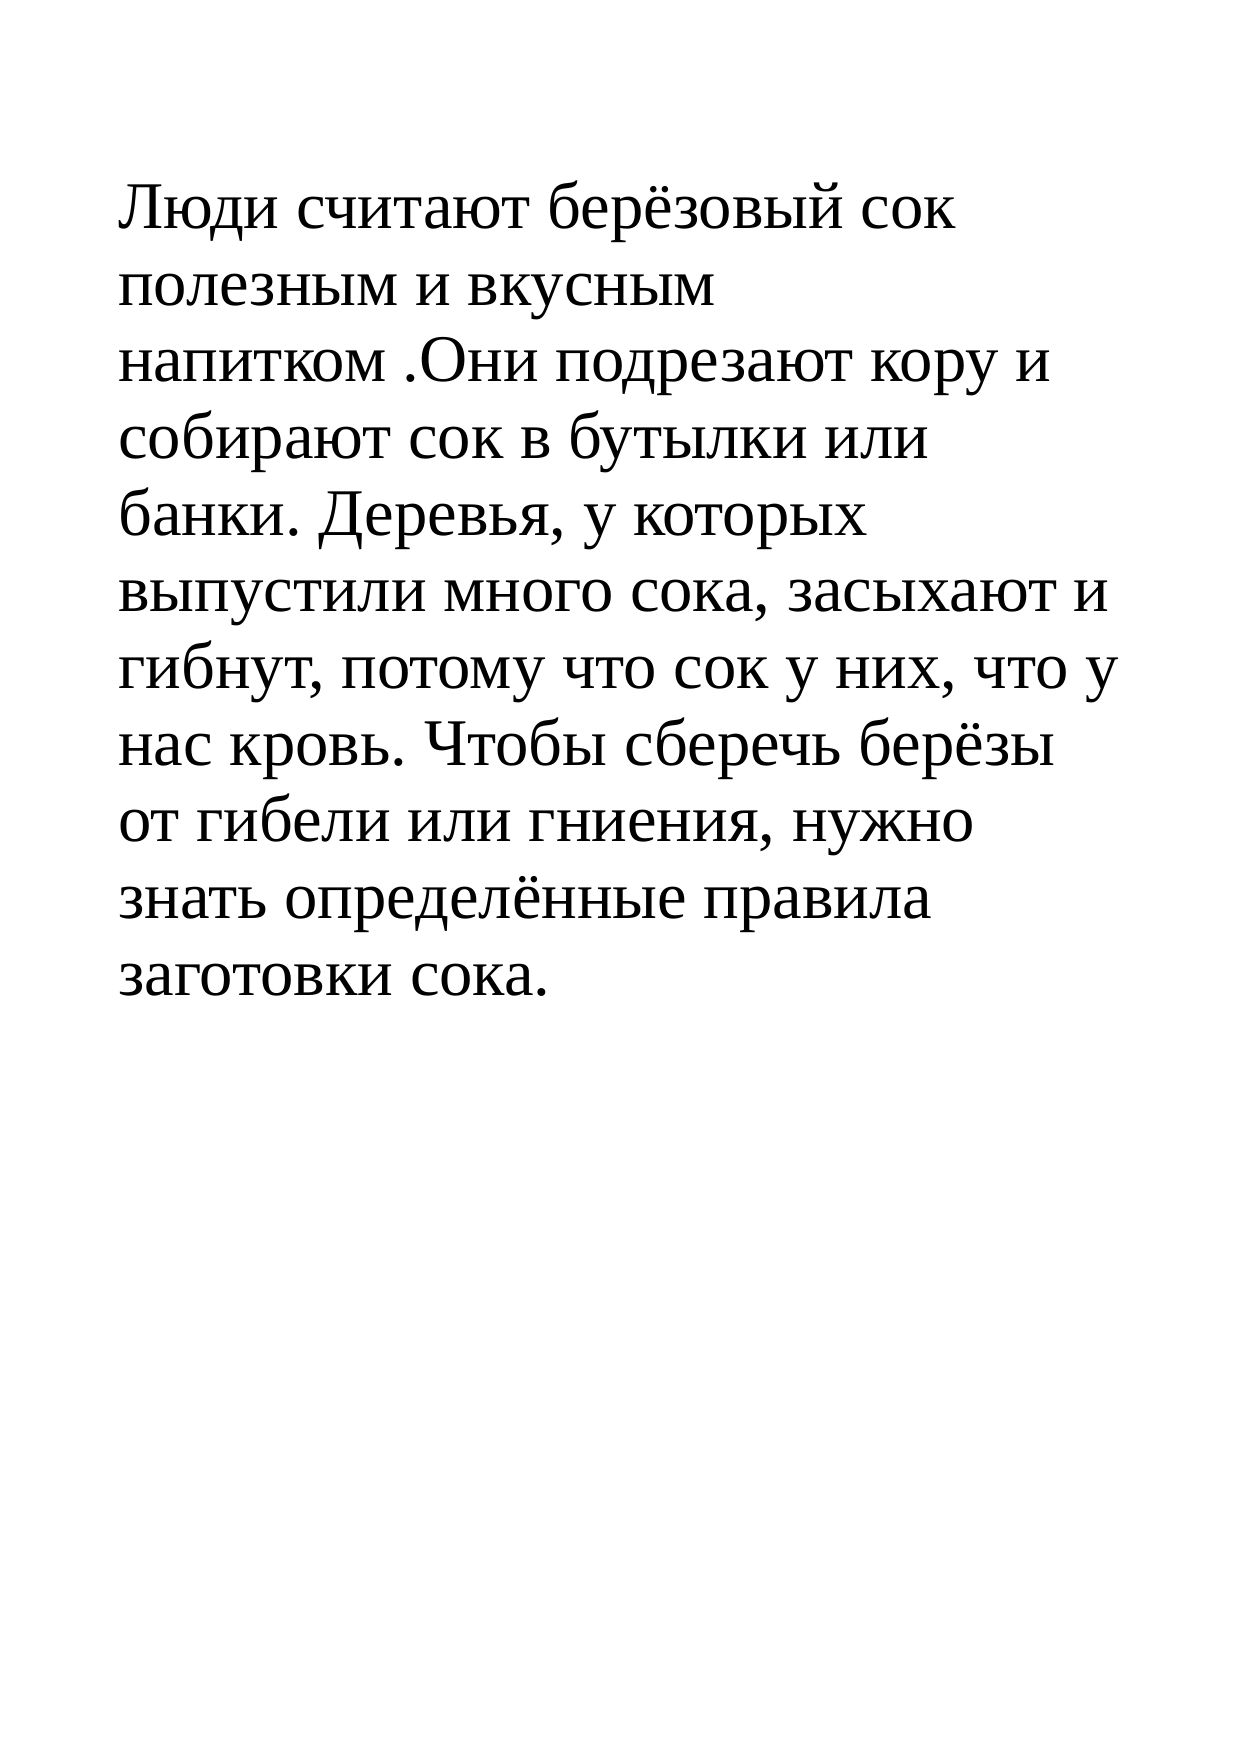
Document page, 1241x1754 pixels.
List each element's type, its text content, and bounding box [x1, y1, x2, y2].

text Люди считают берёзовый сок полезным и вкусным напитком .Они подрезают кору и собирают сок в бутылки или банки. Деревья, у которых выпустили много сока, засыхают и гибнут, потому что сок у них, что у нас кровь. Чтобы сберечь берёзы от гибели или гниения, нужно знать определённые правила заготовки сока. [118, 166, 1122, 1009]
